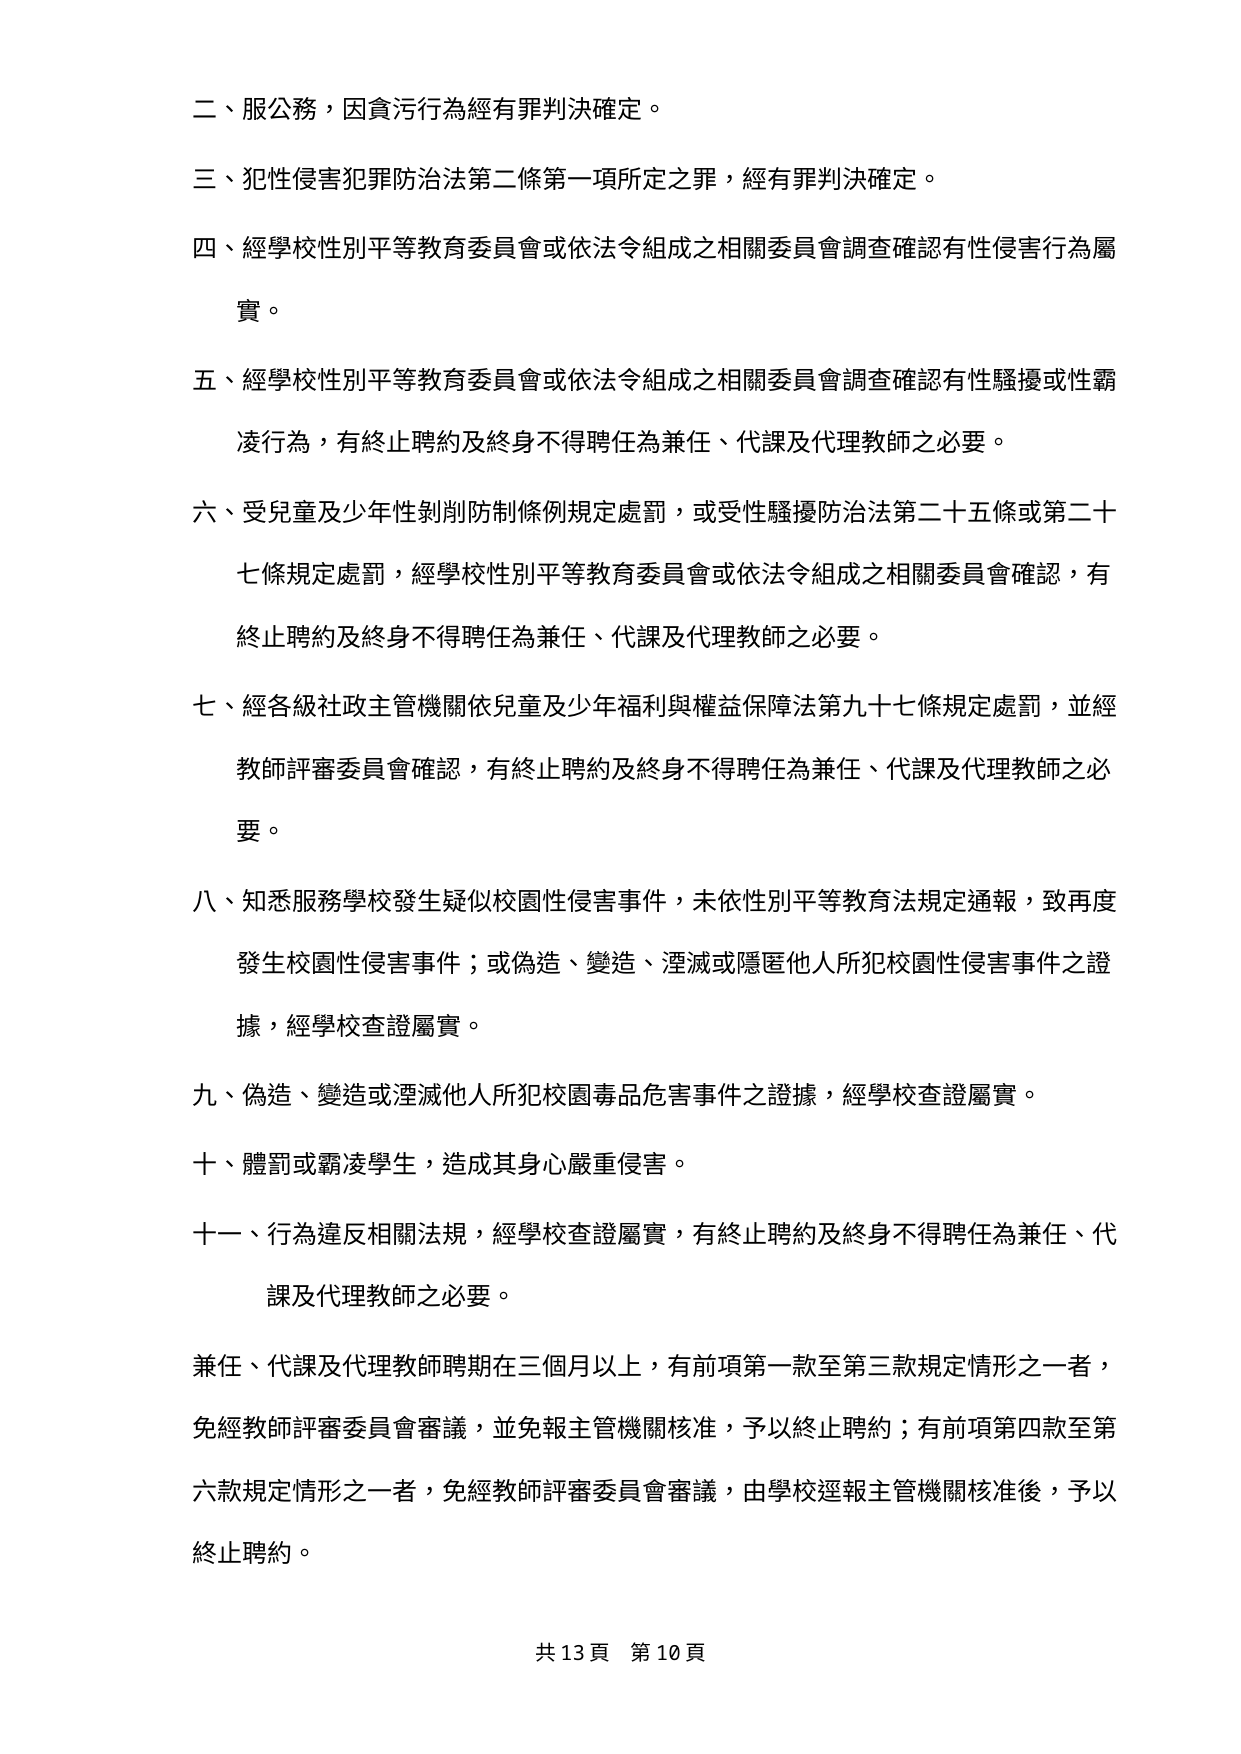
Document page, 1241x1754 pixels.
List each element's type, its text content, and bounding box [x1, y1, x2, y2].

text 四、經學校性別平等教育委員會或依法令組成之相關委員會調查確認有性侵害行為屬實。 [192, 205, 1122, 330]
text 兼任、代課及代理教師聘期在三個月以上，有前項第一款至第三款規定情形之一者，免經教師評審委員會審議，並免報主管機關核准，予以終止聘約；有前項第四款至第六款規定情形之一者，免經教師評審委員會審議，由學校逕報主管機關核准後，予以終止聘約。 [192, 1322, 1122, 1572]
text 八、知悉服務學校發生疑似校園性侵害事件，未依性別平等教育法規定通報，致再度發生校園性侵害事件；或偽造、變造、湮滅或隱匿他人所犯校園性侵害事件之證據，經學校查證屬實。 [192, 857, 1122, 1045]
text 十一、行為違反相關法規，經學校查證屬實，有終止聘約及終身不得聘任為兼任、代課及代理教師之必要。 [192, 1191, 1122, 1316]
text 九、偽造、變造或湮滅他人所犯校園毒品危害事件之證據，經學校查證屬實。 [192, 1052, 1122, 1114]
text 二、服公務，因貪污行為經有罪判決確定。 [192, 66, 1122, 129]
text 七、經各級社政主管機關依兒童及少年福利與權益保障法第九十七條規定處罰，並經教師評審委員會確認，有終止聘約及終身不得聘任為兼任、代課及代理教師之必要。 [192, 663, 1122, 851]
text 十、體罰或霸凌學生，造成其身心嚴重侵害。 [192, 1121, 1122, 1184]
text 三、犯性侵害犯罪防治法第二條第一項所定之罪，經有罪判決確定。 [192, 136, 1122, 198]
text 五、經學校性別平等教育委員會或依法令組成之相關委員會調查確認有性騷擾或性霸凌行為，有終止聘約及終身不得聘任為兼任、代課及代理教師之必要。 [192, 337, 1122, 462]
text 六、受兒童及少年性剝削防制條例規定處罰，或受性騷擾防治法第二十五條或第二十七條規定處罰，經學校性別平等教育委員會或依法令組成之相關委員會確認，有終止聘約及終身不得聘任為兼任、代課及代理教師之必要。 [192, 469, 1122, 656]
